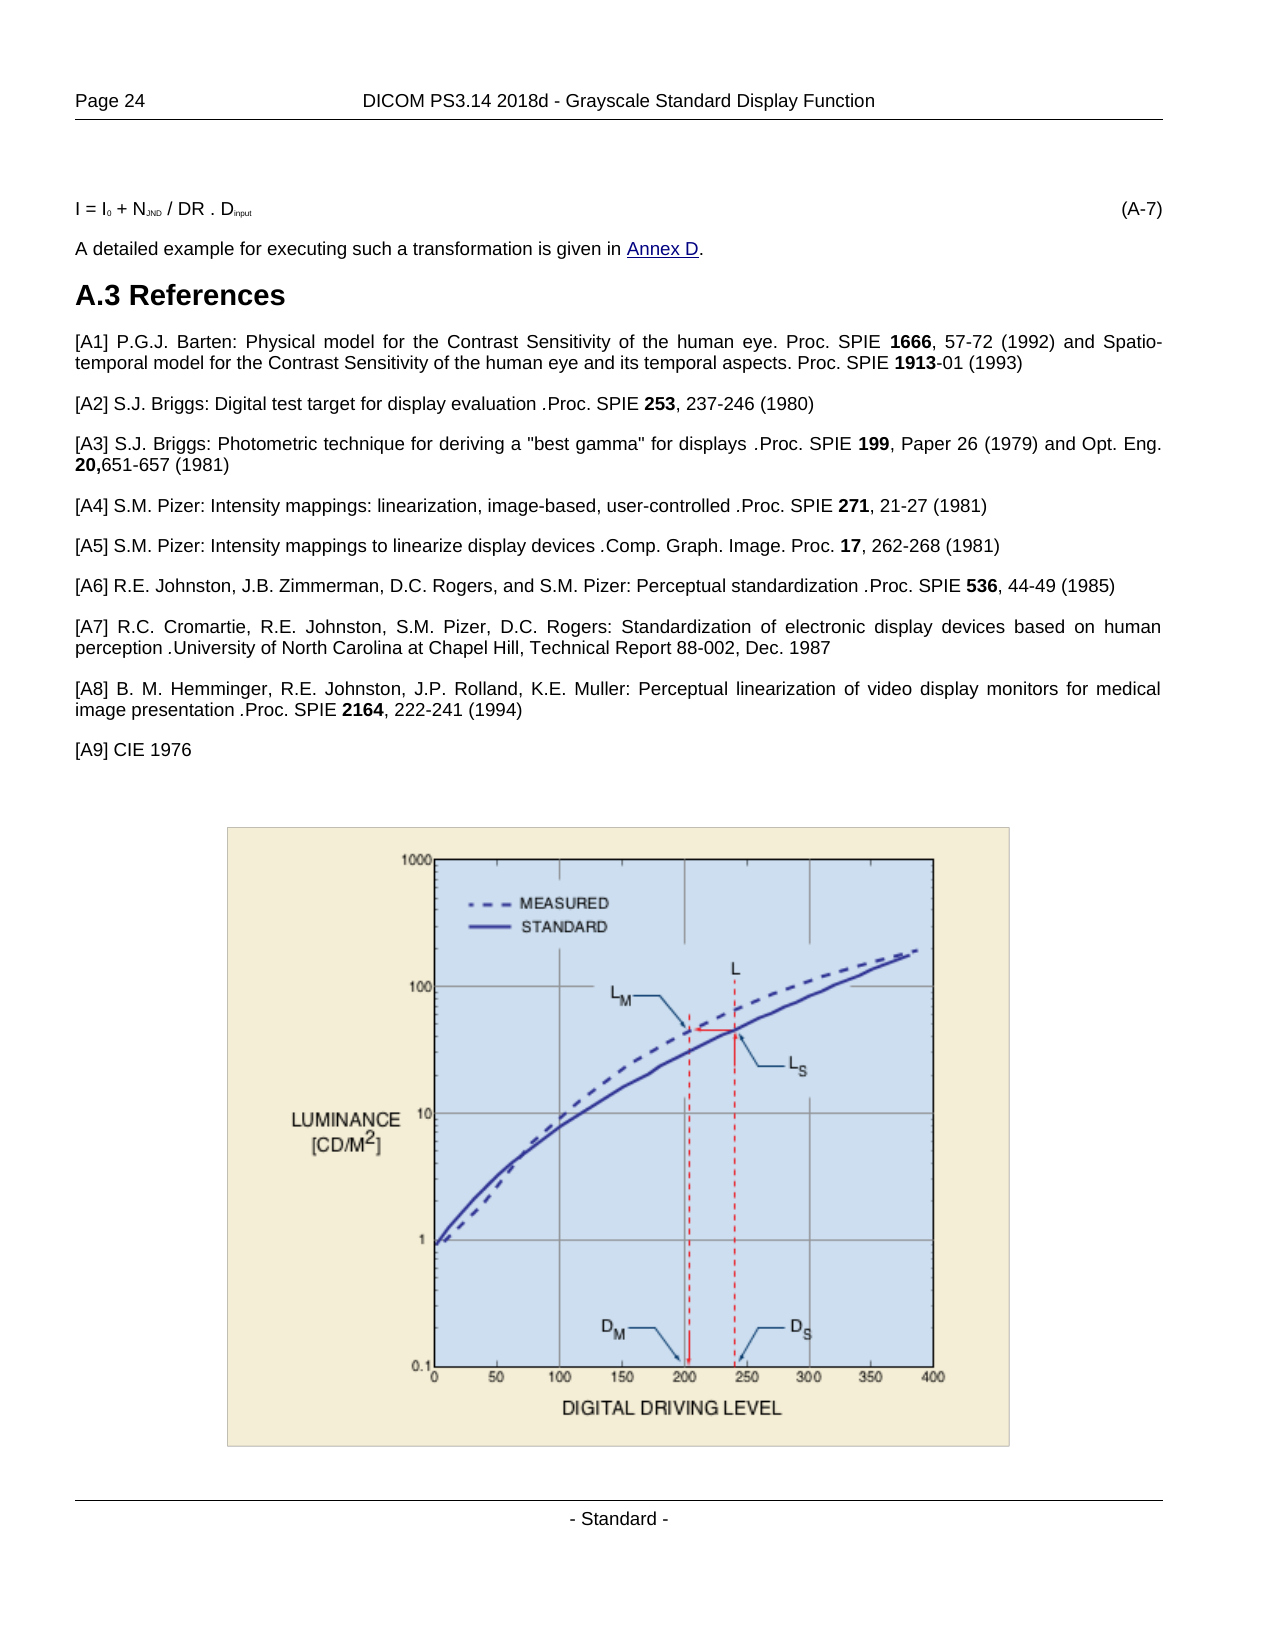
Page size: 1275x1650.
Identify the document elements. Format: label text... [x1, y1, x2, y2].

table_header I = I0 + NJND / DR . Dinput [75, 198, 1094, 219]
text [A9] CIE 1976 [75, 739, 1162, 761]
text [A3] S.J. Briggs: Photometric technique for deriving a "best gamma" for displays .Proc. SPIE 199, Paper 26 (1979) and Opt. Eng. 20,651-657 (1981) [75, 433, 1162, 476]
text [A2] S.J. Briggs: Digital test target for display evaluation .Proc. SPIE 253, 237-246 (1980) [75, 392, 1162, 414]
text A detailed example for executing such a transformation is given in Annex D. [75, 238, 1162, 259]
text [A4] S.M. Pizer: Intensity mappings: linearization, image-based, user-controlled .Proc. SPIE 271, 21-27 (1981) [75, 494, 1162, 516]
picture [226, 827, 1011, 1448]
text [A1] P.G.J. Barten: Physical model for the Contrast Sensitivity of the human eye. Proc. SPIE 1666, 57-72 (1992) and Spatio-temporal model for the Contrast Sensitivity of the human eye and its temporal aspects. Proc. SPIE 1913-01 (1993) [75, 330, 1162, 373]
text [A5] S.M. Pizer: Intensity mappings to linearize display devices .Comp. Graph. Image. Proc. 17, 262-268 (1981) [75, 535, 1162, 556]
text [A8] B. M. Hemminger, R.E. Johnston, J.P. Rolland, K.E. Muller: Perceptual linearization of video display monitors for medical image presentation .Proc. SPIE 2164, 222-241 (1994) [75, 677, 1162, 720]
text [A6] R.E. Johnston, J.B. Zimmerman, D.C. Rogers, and S.M. Pizer: Perceptual standardization .Proc. SPIE 536, 44-49 (1985) [75, 575, 1162, 597]
text [A7] R.C. Cromartie, R.E. Johnston, S.M. Pizer, D.C. Rogers: Standardization of electronic display devices based on human perception .University of North Carolina at Chapel Hill, Technical Report 88-002, Dec. 1987 [75, 615, 1162, 658]
table_header (A-7) [1095, 198, 1162, 219]
text A.3 References [75, 278, 1162, 312]
